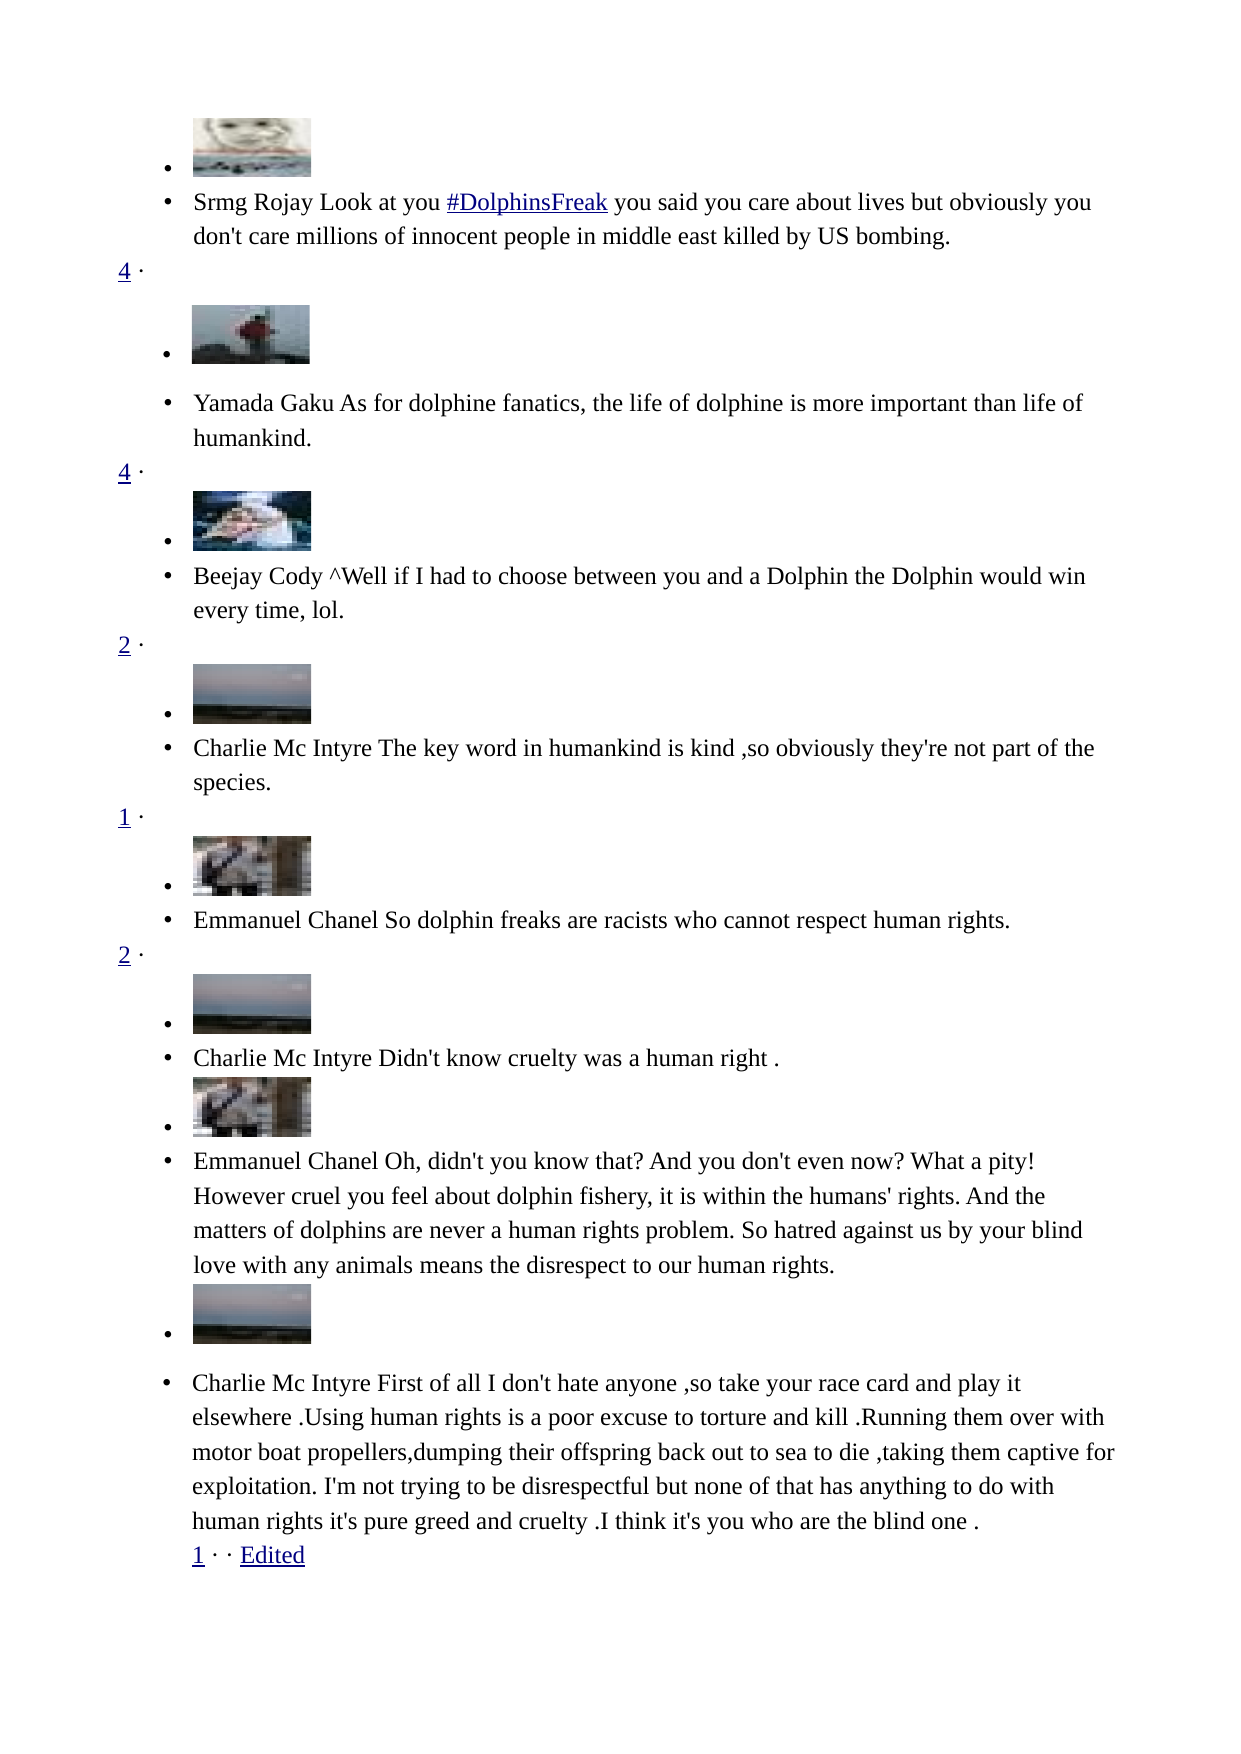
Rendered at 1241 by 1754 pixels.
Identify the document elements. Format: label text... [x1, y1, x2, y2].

picture [193, 836, 312, 896]
list Yamada Gaku As for dolphine fanatics, the life of dolphine is more important than life of humankind. [164, 388, 1122, 452]
text 1 · [118, 802, 1122, 831]
picture [191, 305, 310, 364]
picture [193, 974, 312, 1034]
list Srmg Rojay Look at you #DolphinsFreak you said you care about lives but obviously you don't care millions of innocent people in middle east killed by US bombing. [164, 187, 1122, 250]
list Emmanuel Chanel So dolphin freaks are racists who cannot respect human rights. [164, 905, 1122, 934]
text 2 · [118, 630, 1122, 658]
text 2 · [118, 940, 1122, 968]
list Charlie Mc Intyre The key word in humankind is kind ,so obviously they're not part of the species. [164, 733, 1122, 796]
picture [193, 1284, 312, 1344]
list Emmanuel Chanel Oh, didn't you know that? And you don't even now? What a pity! However cruel you feel about dolphin fishery, it is within the humans' rights. And the matters of dolphins are never a human rights problem. So hatred against us by your blind love with any animals means the disrespect to our human rights. [164, 1146, 1122, 1279]
list 1 · · Edited [162, 1540, 1122, 1569]
text 4 · [118, 457, 1122, 486]
picture [193, 491, 312, 551]
list Charlie Mc Intyre Didn't know cruelty was a human right . [164, 1043, 1122, 1072]
text 4 · [118, 256, 1122, 285]
list Beejay Cody ^Well if I had to choose between you and a Dolphin the Dolphin would win every time, lol. [164, 561, 1122, 624]
picture [193, 1077, 312, 1137]
picture [193, 118, 312, 177]
list Charlie Mc Intyre First of all I don't hate anyone ,so take your race card and play it elsewhere .Using human rights is a poor excuse to torture and kill .Running them over with motor boat propellers,dumping their offspring back out to sea to die ,taking them captive for exploitation. I'm not trying to be disrespectful but none of that has anything to do with human rights it's pure greed and cruelty .I think it's you who are the blind one . [162, 1368, 1122, 1534]
picture [193, 664, 312, 724]
